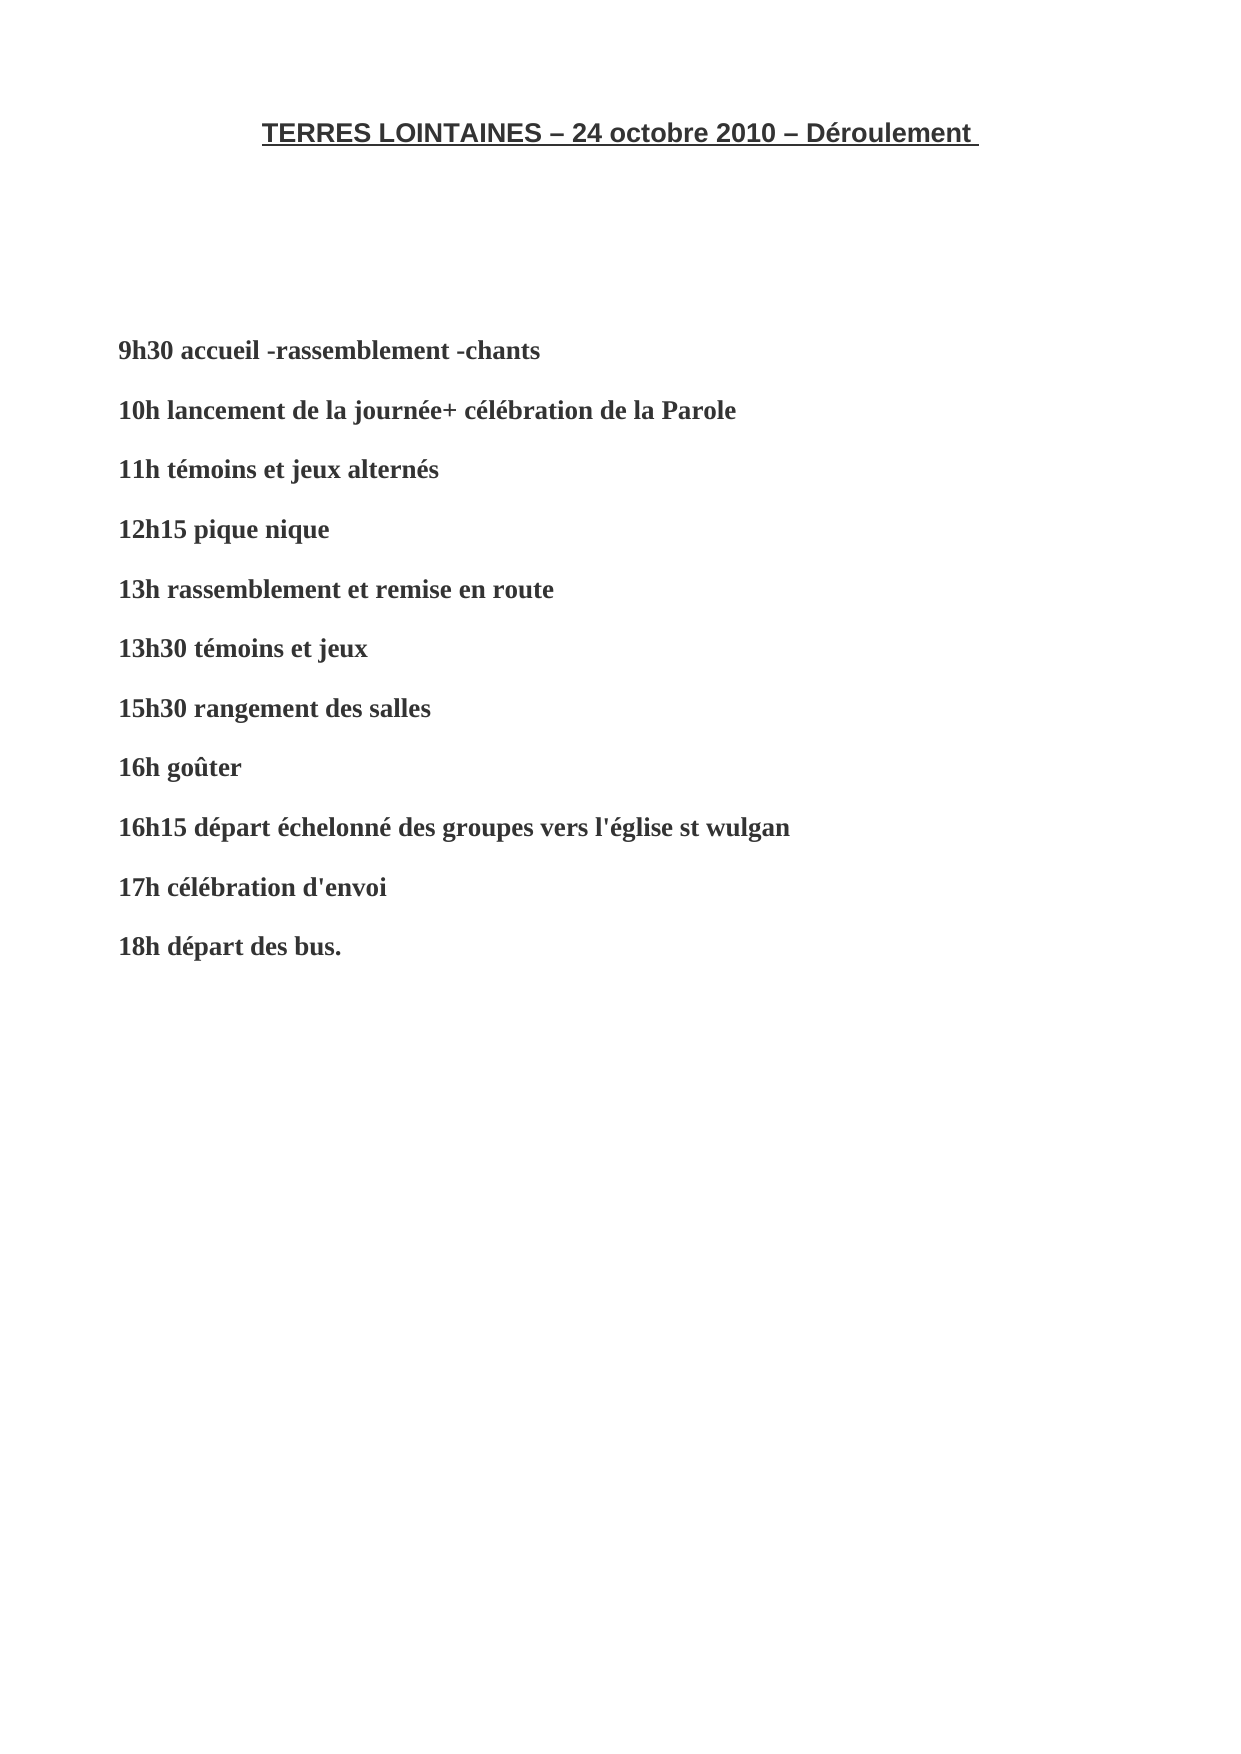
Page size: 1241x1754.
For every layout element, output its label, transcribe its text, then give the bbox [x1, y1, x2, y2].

text 12h15 pique nique [118, 514, 1122, 544]
text 16h goûter [118, 753, 1122, 783]
text 16h15 départ échelonné des groupes vers l'église st wulgan [118, 812, 1122, 842]
text 17h célébration d'envoi [118, 872, 1122, 902]
text 11h témoins et jeux alternés [118, 455, 1122, 485]
text 10h lancement de la journée+ célébration de la Parole [118, 395, 1122, 425]
text 18h départ des bus. [118, 932, 1122, 961]
text 15h30 rangement des salles [118, 693, 1122, 723]
text 13h rassemblement et remise en route [118, 574, 1122, 604]
text 9h30 accueil -rassemblement -chants [118, 336, 1122, 366]
text TERRES LOINTAINES – 24 octobre 2010 – Déroulement [118, 118, 1122, 148]
text 13h30 témoins et jeux [118, 634, 1122, 663]
